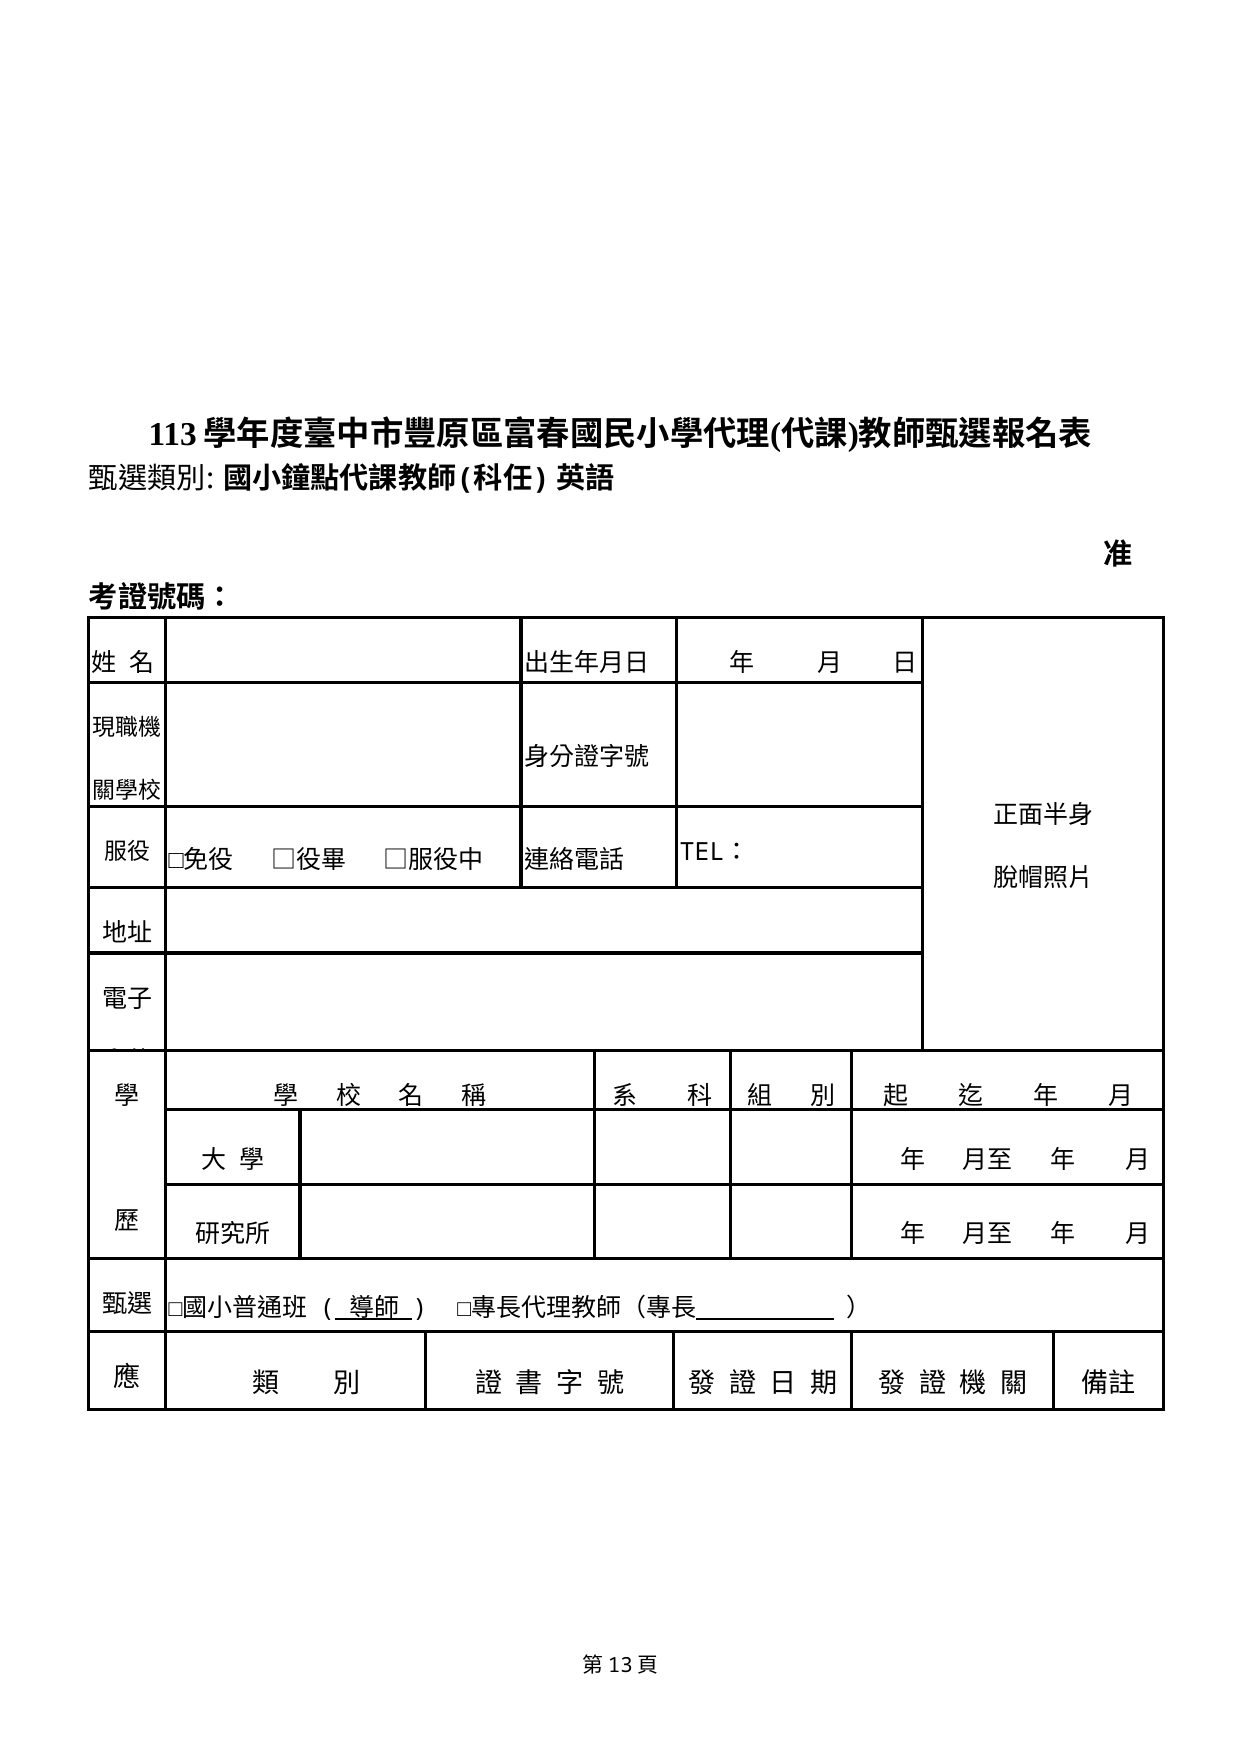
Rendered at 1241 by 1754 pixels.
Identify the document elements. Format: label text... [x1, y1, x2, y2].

table_cell 發 證 日 期 [675, 1333, 850, 1408]
table_cell 年 月至 年 月 [853, 1186, 1162, 1257]
text 准考證號碼： [89, 531, 1152, 616]
table_cell [596, 1111, 729, 1183]
table_cell 組 別 [732, 1052, 850, 1108]
table_header 姓 名 [90, 619, 164, 681]
table_cell 類 別 [167, 1333, 424, 1408]
table_header [167, 619, 519, 681]
table_cell □免役 □役畢 □服役中 [167, 808, 519, 886]
table_cell 連絡電話 [523, 808, 675, 886]
table_cell 甄選類別 [90, 1260, 164, 1330]
table_cell 地址 [90, 889, 164, 951]
table_header 出生年月日 [523, 619, 675, 681]
table_cell 學 校 名 稱 [167, 1052, 593, 1108]
table_header 年 月 日 [678, 619, 921, 681]
table_cell 系 科 [596, 1052, 729, 1108]
table_cell 發 證 機 關 [853, 1333, 1052, 1408]
table_cell [732, 1186, 850, 1257]
table_cell 證 書 字 號 [427, 1333, 672, 1408]
table_cell [678, 684, 921, 805]
table_cell 起 迄 年 月 [853, 1052, 1162, 1108]
table_cell 電子郵件 [90, 955, 164, 1049]
table_cell 學 歷 歷 [90, 1052, 164, 1257]
table_cell 研究所 [167, 1186, 298, 1257]
table_cell 大 學 [167, 1111, 298, 1183]
table_cell 年 月至 年 月 [853, 1111, 1162, 1183]
text 甄選類別: 國小鐘點代課教師(科任) 英語 [89, 455, 1152, 497]
table_cell [167, 955, 921, 1049]
table_cell [302, 1111, 593, 1183]
table_cell [167, 889, 921, 951]
table_cell [596, 1186, 729, 1257]
table_cell 現職機 關學校 [90, 684, 164, 805]
table_cell □國小普通班 ( 導師 ) □專長代理教師（專長 ） [167, 1260, 1162, 1330]
text 113學年度臺中市豐原區富春國民小學代理(代課)教師甄選報名表 [89, 407, 1152, 455]
table_cell 應 繳 驗 證 件 [90, 1333, 164, 1408]
table_cell 備註 [1055, 1333, 1162, 1408]
table_cell 服役 情形 [90, 808, 164, 886]
table_cell [302, 1186, 593, 1257]
table_cell TEL： 手機： [678, 808, 921, 886]
table_cell [732, 1111, 850, 1183]
table_cell [167, 684, 519, 805]
table_cell 身分證字號 [523, 684, 675, 805]
table_header 正面半身 脫帽照片 [924, 619, 1162, 1049]
